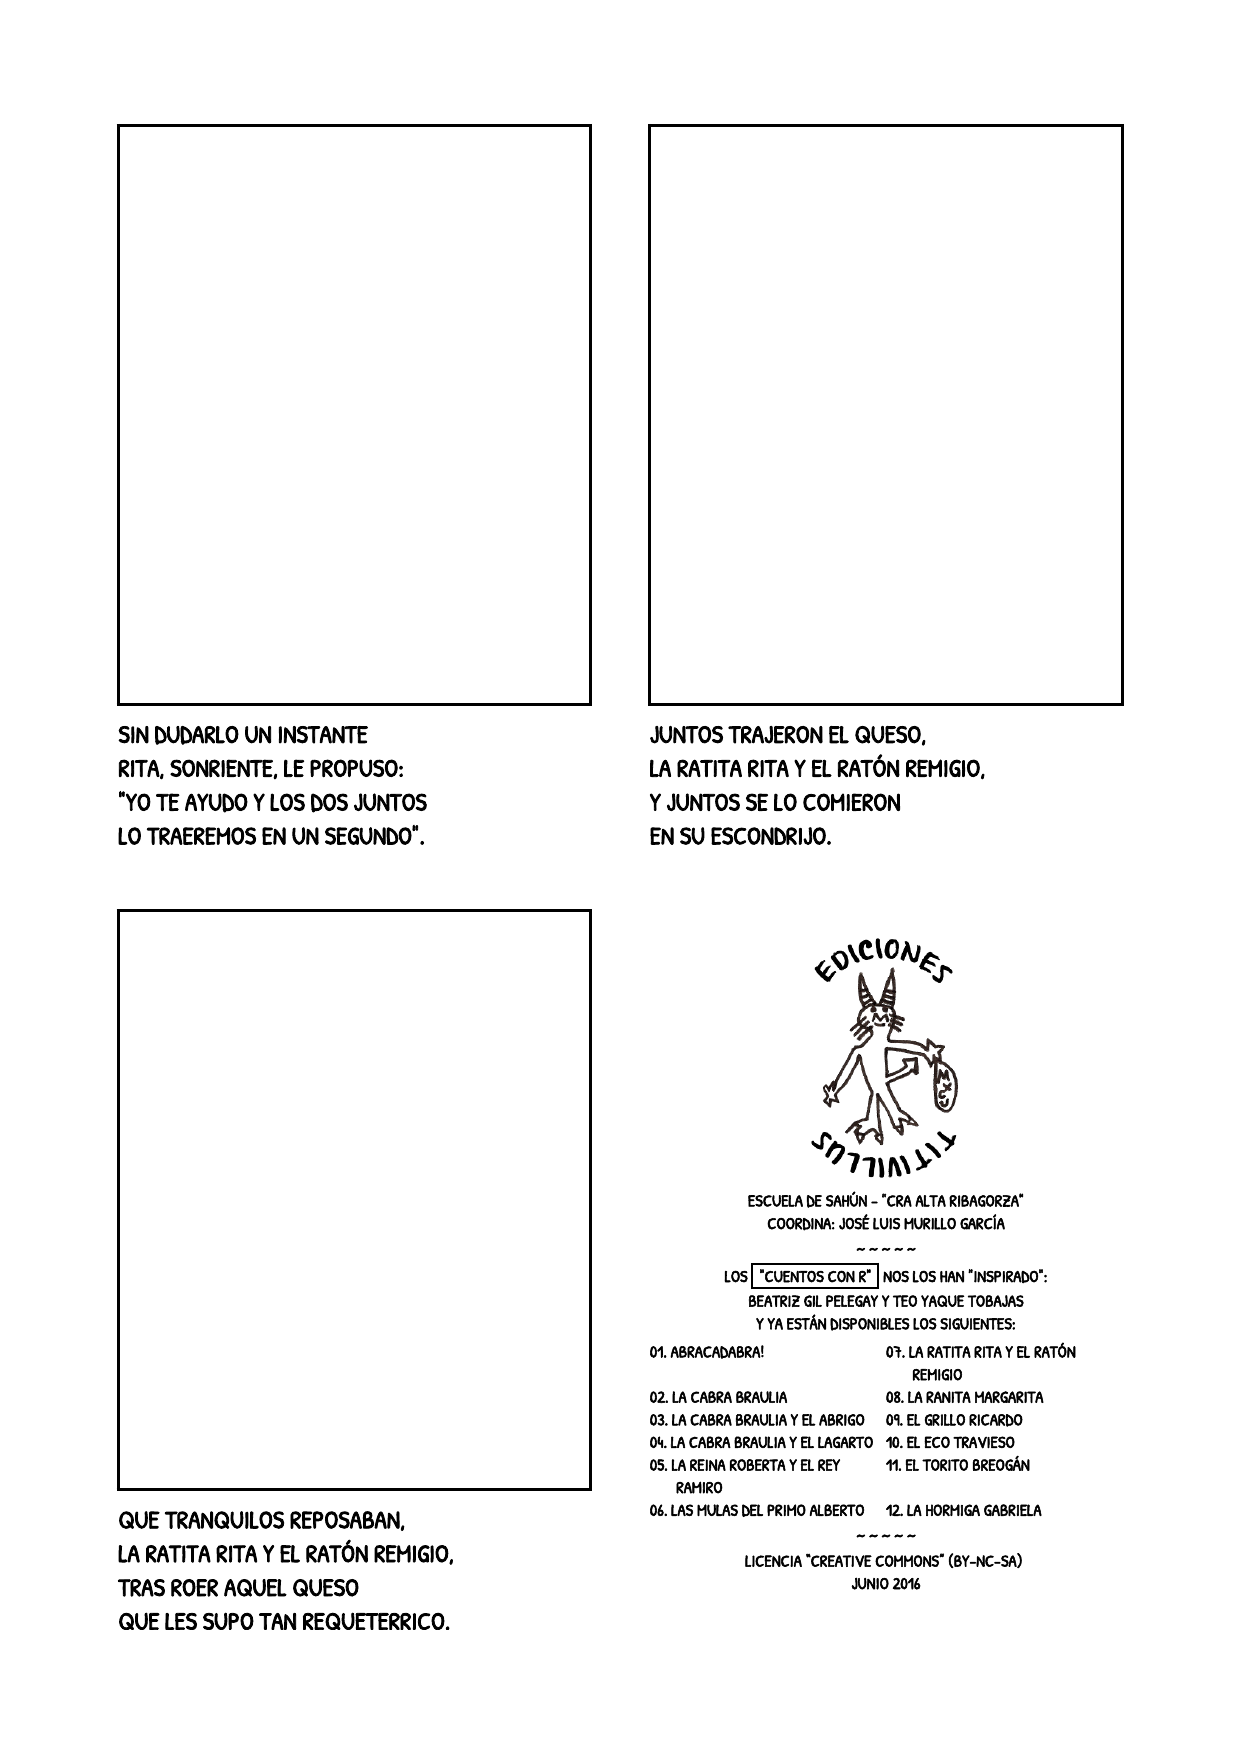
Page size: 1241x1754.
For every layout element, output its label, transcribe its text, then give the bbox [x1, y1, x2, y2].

table_cell 04. LA CABRA BRAULIA Y EL LAGARTO [650, 1431, 886, 1453]
table_header [120, 912, 589, 1488]
table_header SIN DUDARLO UN INSTANTE RITA, SONRIENTE, LE PROPUSO: "YO TE AYUDO Y LOS DOS JUNTOS LO TRAEREMOS EN UN SEGUNDO". [89, 89, 620, 874]
table_cell 06. LAS MULAS DEL PRIMO ALBERTO [650, 1498, 886, 1521]
table_cell 08. LA RANITA MARGARITA [886, 1385, 1122, 1408]
table_header 01. ABRACADABRA! [650, 1340, 886, 1385]
table_cell 05. LA REINA ROBERTA Y EL REY RAMIRO [650, 1453, 886, 1498]
table_header JUNTOS TRAJERON EL QUESO, LA RATITA RITA Y EL RATÓN REMIGIO, Y JUNTOS SE LO COMIERON EN SU ESCONDRIJO. [620, 89, 1152, 874]
table_cell 12. LA HORMIGA GABRIELA [886, 1498, 1122, 1521]
table_cell 09. EL GRILLO RICARDO [886, 1408, 1122, 1431]
table_header 07. LA RATITA RITA Y EL RATÓN REMIGIO [886, 1340, 1122, 1385]
table_header [120, 127, 589, 702]
table_cell 11. EL TORITO BREOGÁN [886, 1453, 1122, 1498]
table_cell 10. EL ECO TRAVIESO [886, 1431, 1122, 1453]
table_cell QUE TRANQUILOS REPOSABAN, LA RATITA RITA Y EL RATÓN REMIGIO, TRAS ROER AQUEL QUESO QUE LES SUPO TAN REQUETERRICO. [89, 874, 620, 1659]
picture [810, 938, 962, 1178]
table_cell 03. LA CABRA BRAULIA Y EL ABRIGO [650, 1408, 886, 1431]
table_cell 02. LA CABRA BRAULIA [650, 1385, 886, 1408]
table_header [651, 127, 1121, 702]
table_cell ESCUELA DE SAHÚN - "CRA ALTA RIBAGORZA" COORDINA: JOSÉ LUIS MURILLO GARCÍA ~ ~ ~ ~ ~ LOS "CUENTOS CON R" NOS LOS HAN "INSPIRADO": BEATRIZ GIL PELEGAY Y TEO YAQUE TOBAJAS Y YA ESTÁN DISPONIBLES LOS SIGUIENTES: ~ ~ ~ ~ ~ LICENCIA “CREATIVE COMMONS” (BY-NC-SA) JUNIO 2016 [620, 874, 1152, 1659]
